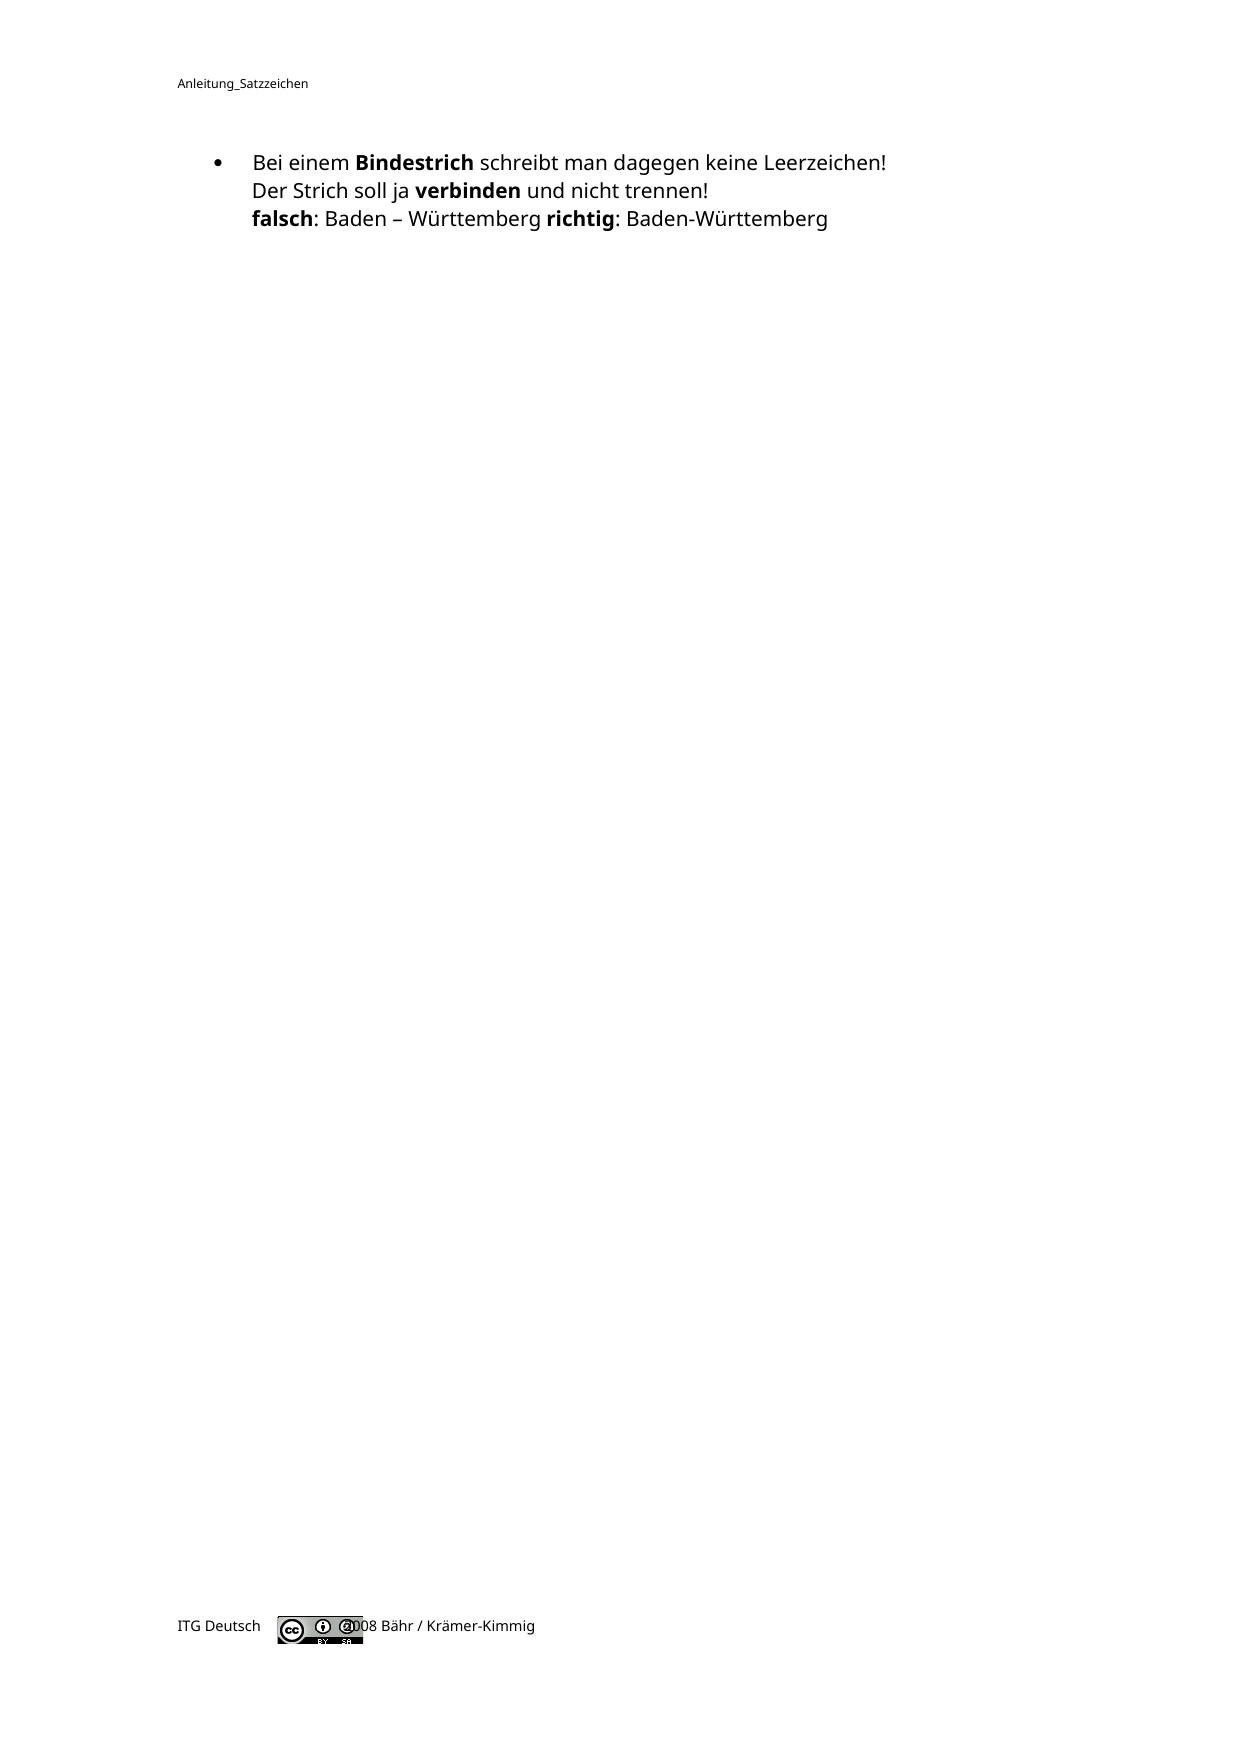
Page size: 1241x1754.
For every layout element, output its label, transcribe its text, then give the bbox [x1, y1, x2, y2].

list Bei einem Bindestrich schreibt man dagegen keine Leerzeichen! Der Strich soll ja verbinden und nicht trennen! falsch: Baden – Württemberg richtig: Baden-Württemberg [214, 148, 1122, 233]
picture [277, 1616, 364, 1645]
